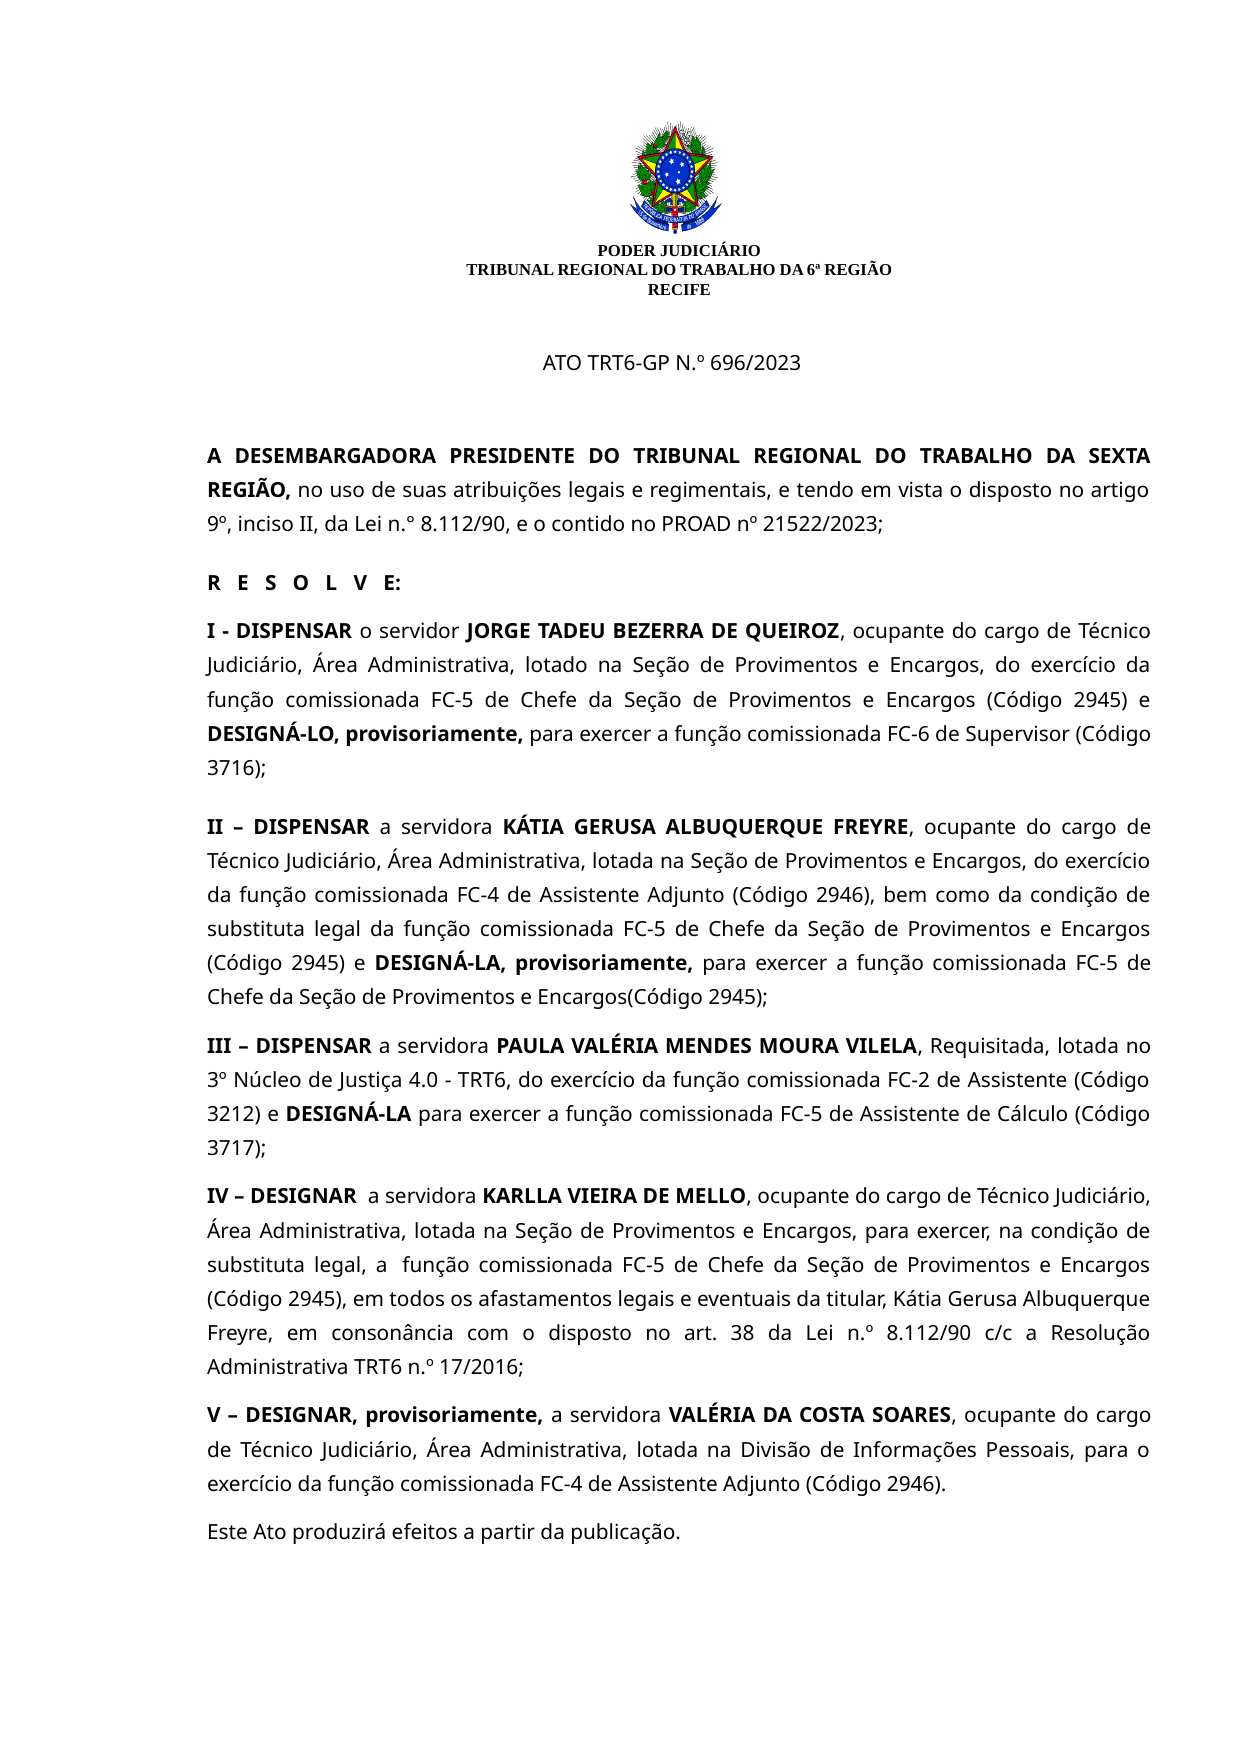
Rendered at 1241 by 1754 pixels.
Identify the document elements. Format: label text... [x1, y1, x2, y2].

text A DESEMBARGADORA PRESIDENTE DO TRIBUNAL REGIONAL DO TRABALHO DA SEXTA REGIÃO, no uso de suas atribuições legais e regimentais, e tendo em vista o disposto no artigo 9º, inciso II, da Lei n.° 8.112/90, e o contido no PROAD nº 21522/2023; [207, 441, 1152, 537]
text Este Ato produzirá efeitos a partir da publicação. [207, 1517, 1152, 1546]
text RECIFE [207, 279, 1152, 298]
text IV – DESIGNAR a servidora KARLLA VIEIRA DE MELLO, ocupante do cargo de Técnico Judiciário, Área Administrativa, lotada na Seção de Provimentos e Encargos, para exercer, na condição de substituta legal, a função comissionada FC-5 de Chefe da Seção de Provimentos e Encargos (Código 2945), em todos os afastamentos legais e eventuais da titular, Kátia Gerusa Albuquerque Freyre, em consonância com o disposto no art. 38 da Lei n.º 8.112/90 c/c a Resolução Administrativa TRT6 n.º 17/2016; [207, 1182, 1152, 1380]
text II – DISPENSAR a servidora KÁTIA GERUSA ALBUQUERQUE FREYRE, ocupante do cargo de Técnico Judiciário, Área Administrativa, lotada na Seção de Provimentos e Encargos, do exercício da função comissionada FC-4 de Assistente Adjunto (Código 2946), bem como da condição de substituta legal da função comissionada FC-5 de Chefe da Seção de Provimentos e Encargos (Código 2945) e DESIGNÁ-LA, provisoriamente, para exercer a função comissionada FC-5 de Chefe da Seção de Provimentos e Encargos(Código 2945); [207, 812, 1152, 1011]
text V – DESIGNAR, provisoriamente, a servidora VALÉRIA DA COSTA SOARES, ocupante do cargo de Técnico Judiciário, Área Administrativa, lotada na Divisão de Informações Pessoais, para o exercício da função comissionada FC-4 de Assistente Adjunto (Código 2946). [207, 1401, 1152, 1497]
text R E S O L V E: [207, 568, 1152, 596]
text PODER JUDICIÁRIO [207, 241, 1152, 260]
picture [625, 118, 724, 236]
text III – DISPENSAR a servidora PAULA VALÉRIA MENDES MOURA VILELA, Requisitada, lotada no 3º Núcleo de Justiça 4.0 - TRT6, do exercício da função comissionada FC-2 de Assistente (Código 3212) e DESIGNÁ-LA para exercer a função comissionada FC-5 de Assistente de Cálculo (Código 3717); [207, 1031, 1152, 1161]
text TRIBUNAL REGIONAL DO TRABALHO DA 6ª REGIÃO [207, 260, 1152, 279]
text I - DISPENSAR o servidor JORGE TADEU BEZERRA DE QUEIROZ, ocupante do cargo de Técnico Judiciário, Área Administrativa, lotado na Seção de Provimentos e Encargos, do exercício da função comissionada FC-5 de Chefe da Seção de Provimentos e Encargos (Código 2945) e DESIGNÁ-LO, provisoriamente, para exercer a função comissionada FC-6 de Supervisor (Código 3716); [207, 617, 1152, 781]
text ATO TRT6-GP N.º 696/2023 [207, 348, 1137, 376]
